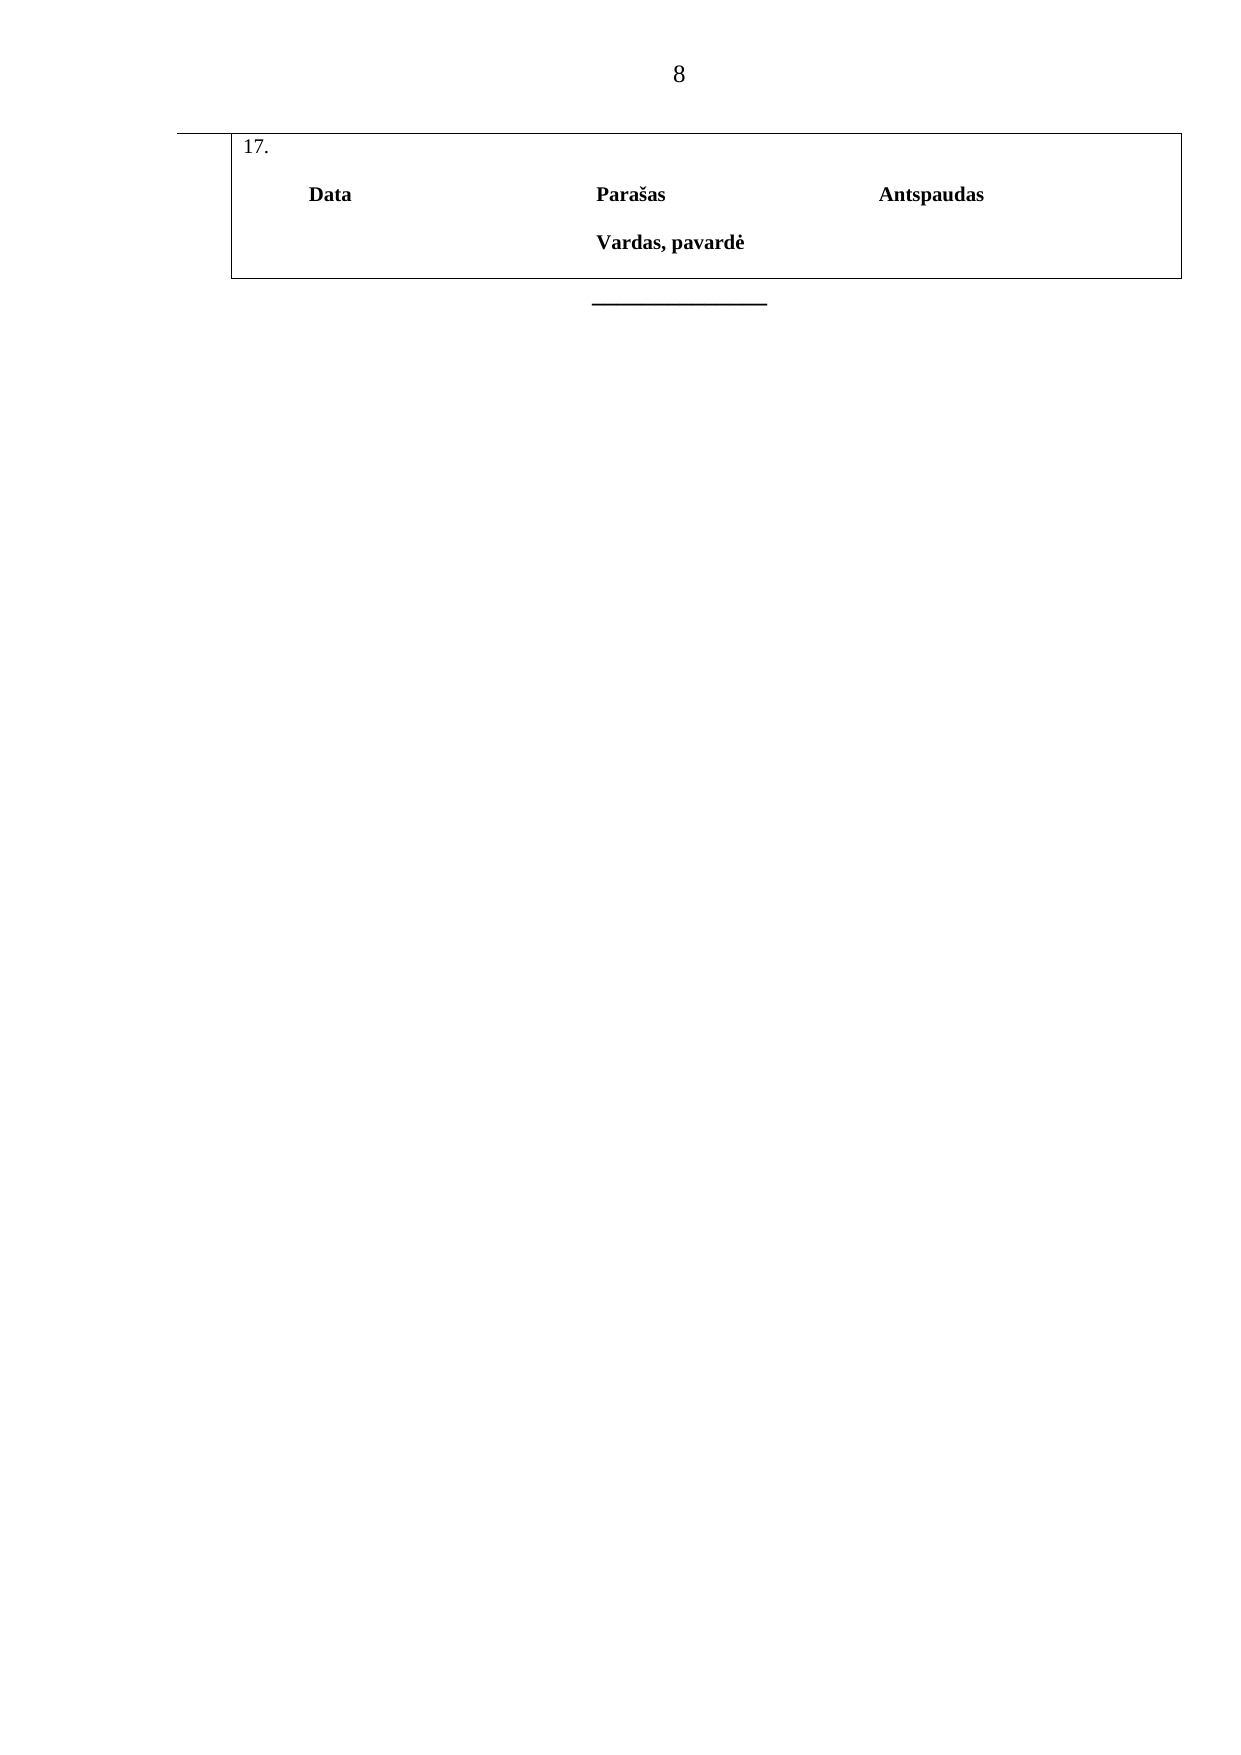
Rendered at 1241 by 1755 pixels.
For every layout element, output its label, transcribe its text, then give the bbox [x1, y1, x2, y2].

table_cell [177, 134, 231, 278]
table_cell 17. Data Parašas Antspaudas Vardas, pavardė [232, 134, 1181, 278]
text ______________ [177, 279, 1181, 308]
